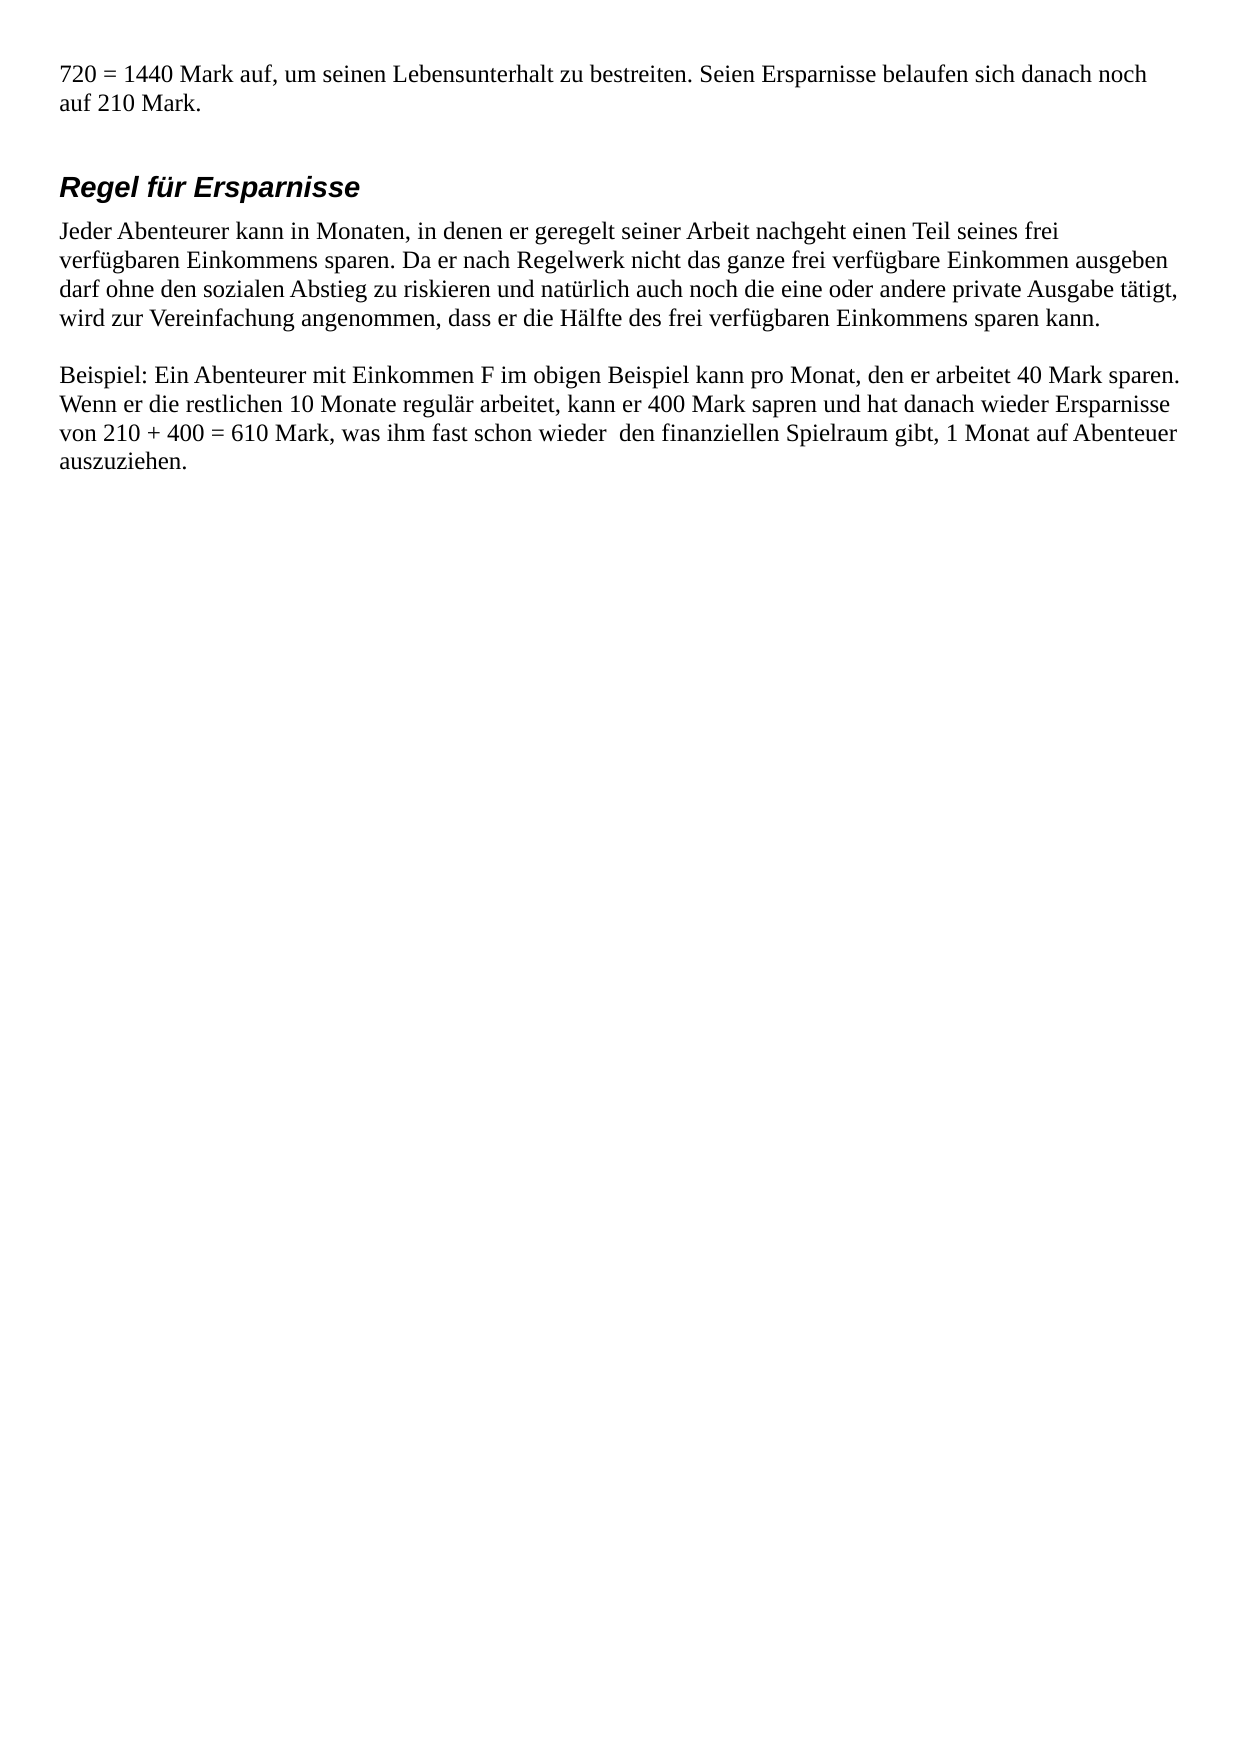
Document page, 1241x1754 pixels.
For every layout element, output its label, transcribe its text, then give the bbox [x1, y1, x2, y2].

subtitle Regel für Ersparnisse [59, 170, 1181, 204]
text 720 = 1440 Mark auf, um seinen Lebensunterhalt zu bestreiten. Seien Ersparnisse belaufen sich danach noch auf 210 Mark. [59, 59, 1181, 117]
text Beispiel: Ein Abenteurer mit Einkommen F im obigen Beispiel kann pro Monat, den er arbeitet 40 Mark sparen. Wenn er die restlichen 10 Monate regulär arbeitet, kann er 400 Mark sapren und hat danach wieder Ersparnisse von 210 + 400 = 610 Mark, was ihm fast schon wieder den finanziellen Spielraum gibt, 1 Monat auf Abenteuer auszuziehen. [59, 360, 1181, 475]
text Jeder Abenteurer kann in Monaten, in denen er geregelt seiner Arbeit nachgeht einen Teil seines frei verfügbaren Einkommens sparen. Da er nach Regelwerk nicht das ganze frei verfügbare Einkommen ausgeben darf ohne den sozialen Abstieg zu riskieren und natürlich auch noch die eine oder andere private Ausgabe tätigt, wird zur Vereinfachung angenommen, dass er die Hälfte des frei verfügbaren Einkommens sparen kann. [59, 216, 1181, 331]
